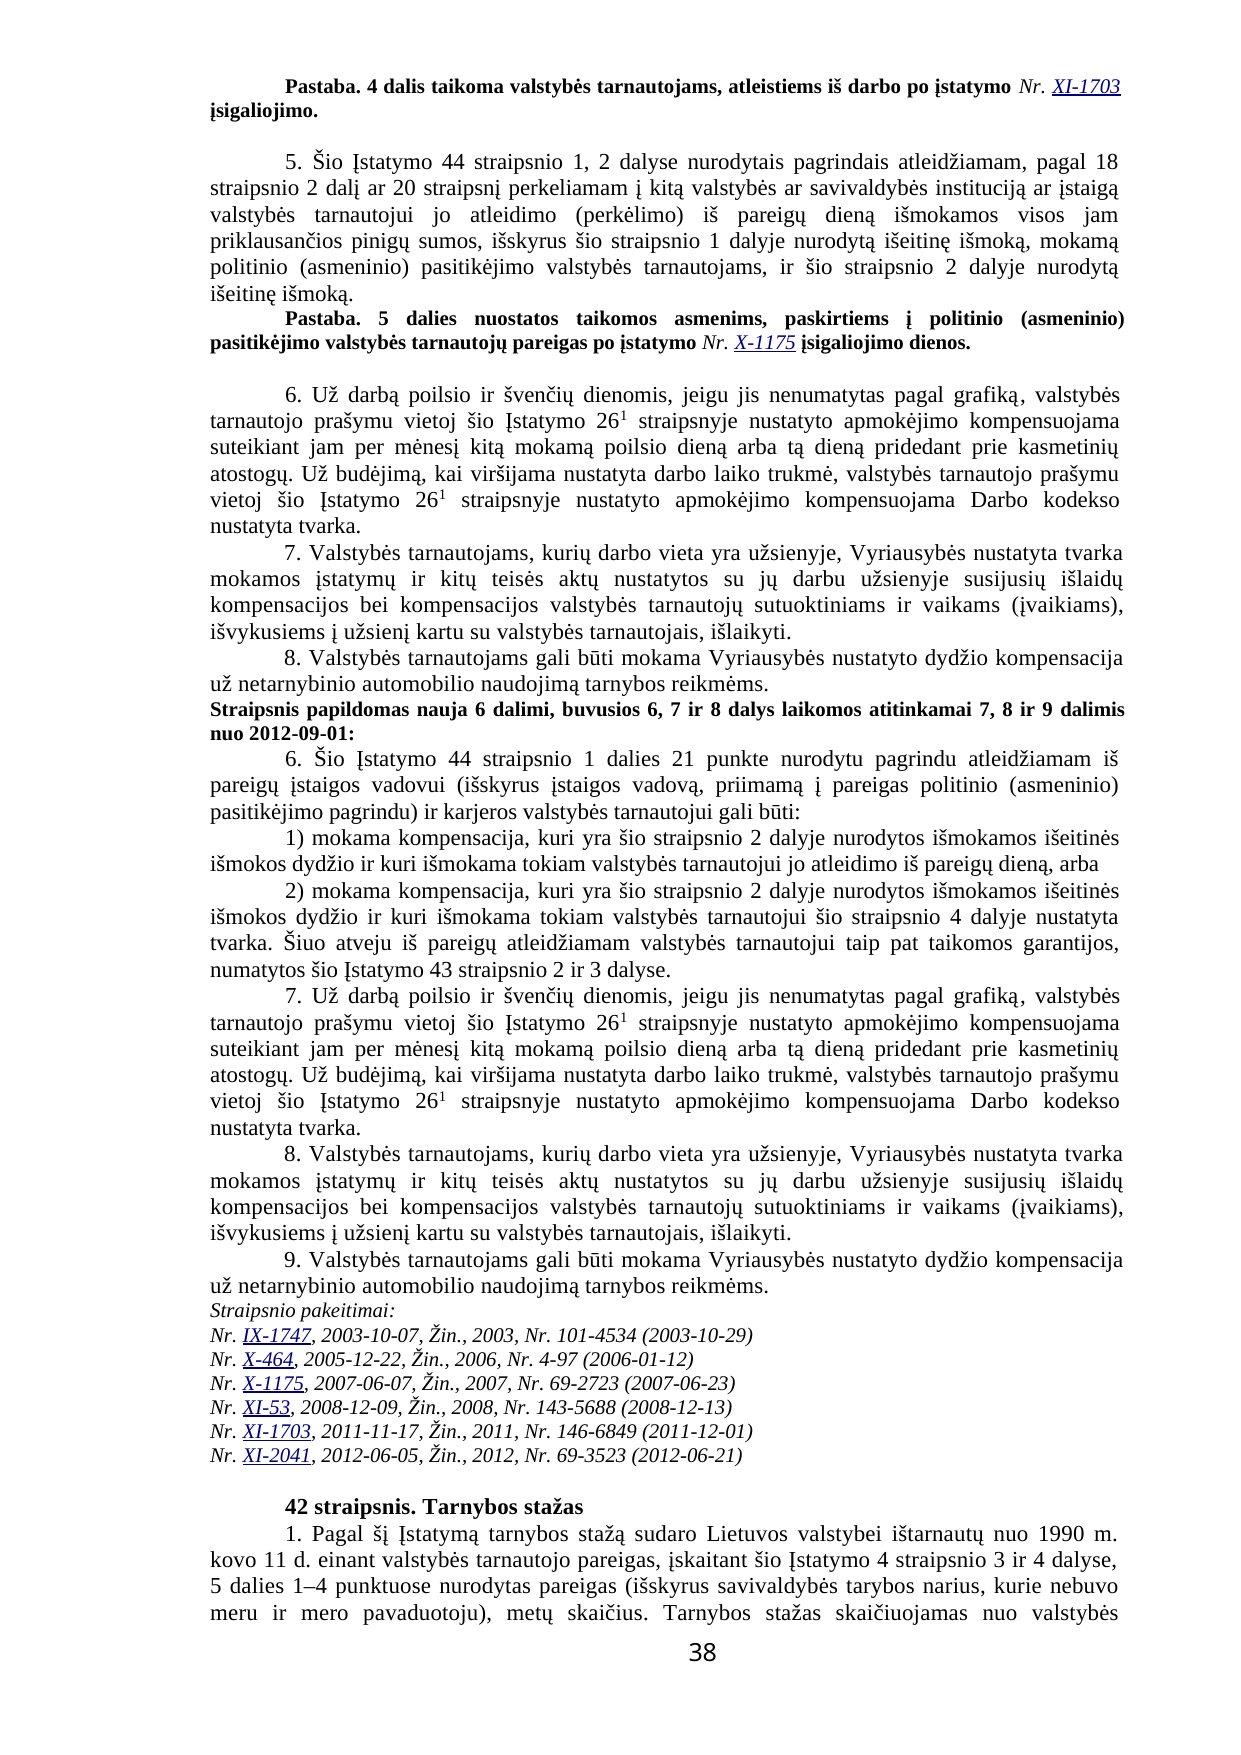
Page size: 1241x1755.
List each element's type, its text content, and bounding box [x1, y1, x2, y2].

text Pastaba. 5 dalies nuostatos taikomos asmenims, paskirtiems į politinio (asmeninio) pasitikėjimo valstybės tarnautojų pareigas po įstatymo Nr. X-1175 įsigaliojimo dienos. [210, 306, 1126, 354]
text Nr. IX-1747, 2003-10-07, Žin., 2003, Nr. 101-4534 (2003-10-29) [210, 1322, 1120, 1347]
text 6. Už darbą poilsio ir švenčių dienomis, jeigu jis nenumatytas pagal grafiką, valstybės tarnautojo prašymu vietoj šio Įstatymo 261 straipsnyje nustatyto apmokėjimo kompensuojama suteikiant jam per mėnesį kitą mokamą poilsio dieną arba tą dieną pridedant prie kasmetinių atostogų. Už budėjimą, kai viršijama nustatyta darbo laiko trukmė, valstybės tarnautojo prašymu vietoj šio Įstatymo 261 straipsnyje nustatyto apmokėjimo kompensuojama Darbo kodekso nustatyta tvarka. [210, 381, 1120, 539]
text 1. Pagal šį Įstatymą tarnybos stažą sudaro Lietuvos valstybei ištarnautų nuo 1990 m. kovo 11 d. einant valstybės tarnautojo pareigas, įskaitant šio Įstatymo 4 straipsnio 3 ir 4 dalyse, 5 dalies 1–4 punktuose nurodytas pareigas (išskyrus savivaldybės tarybos narius, kurie nebuvo meru ir mero pavaduotoju), metų skaičius. Tarnybos stažas skaičiuojamas nuo valstybės [210, 1519, 1120, 1625]
text 7. Už darbą poilsio ir švenčių dienomis, jeigu jis nenumatytas pagal grafiką, valstybės tarnautojo prašymu vietoj šio Įstatymo 261 straipsnyje nustatyto apmokėjimo kompensuojama suteikiant jam per mėnesį kitą mokamą poilsio dieną arba tą dieną pridedant prie kasmetinių atostogų. Už budėjimą, kai viršijama nustatyta darbo laiko trukmė, valstybės tarnautojo prašymu vietoj šio Įstatymo 261 straipsnyje nustatyto apmokėjimo kompensuojama Darbo kodekso nustatyta tvarka. [210, 982, 1120, 1140]
text Nr. XI-53, 2008-12-09, Žin., 2008, Nr. 143-5688 (2008-12-13) [210, 1395, 1120, 1419]
text Pastaba. 4 dalis taikoma valstybės tarnautojams, atleistiems iš darbo po įstatymo Nr. XI-1703 įsigaliojimo. [210, 73, 1120, 122]
text 6. Šio Įstatymo 44 straipsnio 1 dalies 21 punkte nurodytu pagrindu atleidžiamam iš pareigų įstaigos vadovui (išskyrus įstaigos vadovą, priimamą į pareigas politinio (asmeninio) pasitikėjimo pagrindu) ir karjeros valstybės tarnautojui gali būti: [210, 745, 1120, 824]
text 2) mokama kompensacija, kuri yra šio straipsnio 2 dalyje nurodytos išmokamos išeitinės išmokos dydžio ir kuri išmokama tokiam valstybės tarnautojui šio straipsnio 4 dalyje nustatyta tvarka. Šiuo atveju iš pareigų atleidžiamam valstybės tarnautojui taip pat taikomos garantijos, numatytos šio Įstatymo 43 straipsnio 2 ir 3 dalyse. [210, 877, 1120, 982]
text Straipsnis papildomas nauja 6 dalimi, buvusios 6, 7 ir 8 dalys laikomos atitinkamai 7, 8 ir 9 dalimis nuo 2012-09-01: [210, 697, 1126, 745]
text 5. Šio Įstatymo 44 straipsnio 1, 2 dalyse nurodytais pagrindais atleidžiamam, pagal 18 straipsnio 2 dalį ar 20 straipsnį perkeliamam į kitą valstybės ar savivaldybės instituciją ar įstaigą valstybės tarnautojui jo atleidimo (perkėlimo) iš pareigų dieną išmokamos visos jam priklausančios pinigų sumos, išskyrus šio straipsnio 1 dalyje nurodytą išeitinę išmoką, mokamą politinio (asmeninio) pasitikėjimo valstybės tarnautojams, ir šio straipsnio 2 dalyje nurodytą išeitinę išmoką. [210, 148, 1120, 306]
text 9. Valstybės tarnautojams gali būti mokama Vyriausybės nustatyto dydžio kompensacija už netarnybinio automobilio naudojimą tarnybos reikmėms. [210, 1246, 1126, 1298]
text 1) mokama kompensacija, kuri yra šio straipsnio 2 dalyje nurodytos išmokamos išeitinės išmokos dydžio ir kuri išmokama tokiam valstybės tarnautojui jo atleidimo iš pareigų dieną, arba [210, 824, 1120, 877]
text 42 straipsnis. Tarnybos stažas [210, 1493, 1126, 1519]
text 8. Valstybės tarnautojams gali būti mokama Vyriausybės nustatyto dydžio kompensacija už netarnybinio automobilio naudojimą tarnybos reikmėms. [210, 644, 1126, 697]
text Nr. X-464, 2005-12-22, Žin., 2006, Nr. 4-97 (2006-01-12) [210, 1347, 1120, 1371]
text Straipsnio pakeitimai: [210, 1298, 1126, 1322]
text 8. Valstybės tarnautojams, kurių darbo vieta yra užsienyje, Vyriausybės nustatyta tvarka mokamos įstatymų ir kitų teisės aktų nustatytos su jų darbu užsienyje susijusių išlaidų kompensacijos bei kompensacijos valstybės tarnautojų sutuoktiniams ir vaikams (įvaikiams), išvykusiems į užsienį kartu su valstybės tarnautojais, išlaikyti. [210, 1140, 1126, 1246]
text Nr. XI-1703, 2011-11-17, Žin., 2011, Nr. 146-6849 (2011-12-01) [210, 1419, 1120, 1443]
text Nr. X-1175, 2007-06-07, Žin., 2007, Nr. 69-2723 (2007-06-23) [210, 1371, 1120, 1395]
text Nr. XI-2041, 2012-06-05, Žin., 2012, Nr. 69-3523 (2012-06-21) [210, 1443, 1120, 1467]
text 7. Valstybės tarnautojams, kurių darbo vieta yra užsienyje, Vyriausybės nustatyta tvarka mokamos įstatymų ir kitų teisės aktų nustatytos su jų darbu užsienyje susijusių išlaidų kompensacijos bei kompensacijos valstybės tarnautojų sutuoktiniams ir vaikams (įvaikiams), išvykusiems į užsienį kartu su valstybės tarnautojais, išlaikyti. [210, 539, 1126, 644]
